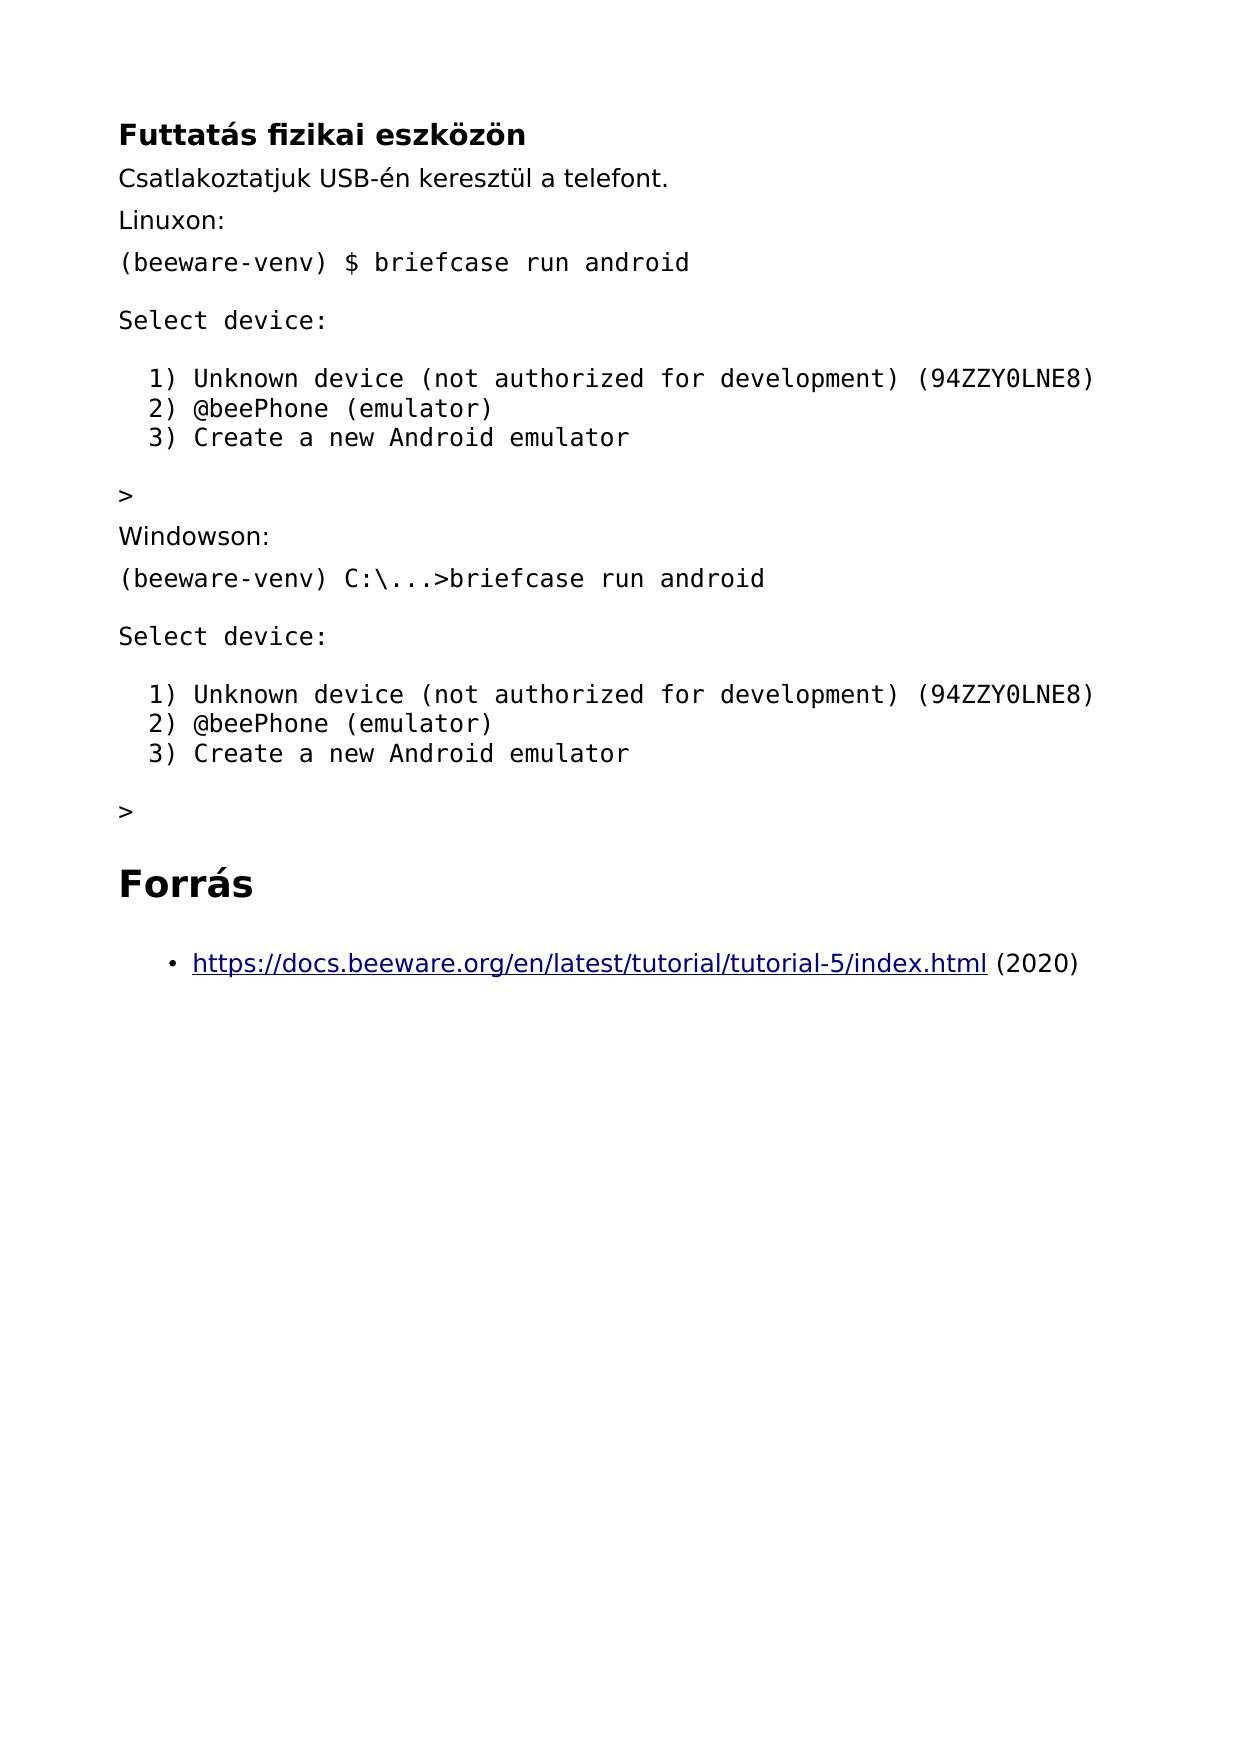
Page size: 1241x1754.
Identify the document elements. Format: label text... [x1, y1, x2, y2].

text Linuxon: [118, 206, 1122, 235]
subtitle Forrás [118, 863, 1122, 907]
text Windowson: [118, 522, 1122, 551]
text Csatlakoztatjuk USB-én keresztül a telefont. [118, 164, 1122, 194]
text (beeware-venv) $ briefcase run android Select device: 1) Unknown device (not authorized for development) (94ZZY0LNE8) 2) @beePhone (emulator) 3) Create a new Android emulator > [118, 248, 1122, 510]
list https://docs.beeware.org/en/latest/tutorial/tutorial-5/index.html (2020) [177, 949, 1122, 978]
text (beeware-venv) C:\...>briefcase run android Select device: 1) Unknown device (not authorized for development) (94ZZY0LNE8) 2) @beePhone (emulator) 3) Create a new Android emulator > [118, 564, 1122, 826]
subtitle Futtatás fizikai eszközön [118, 118, 1122, 152]
